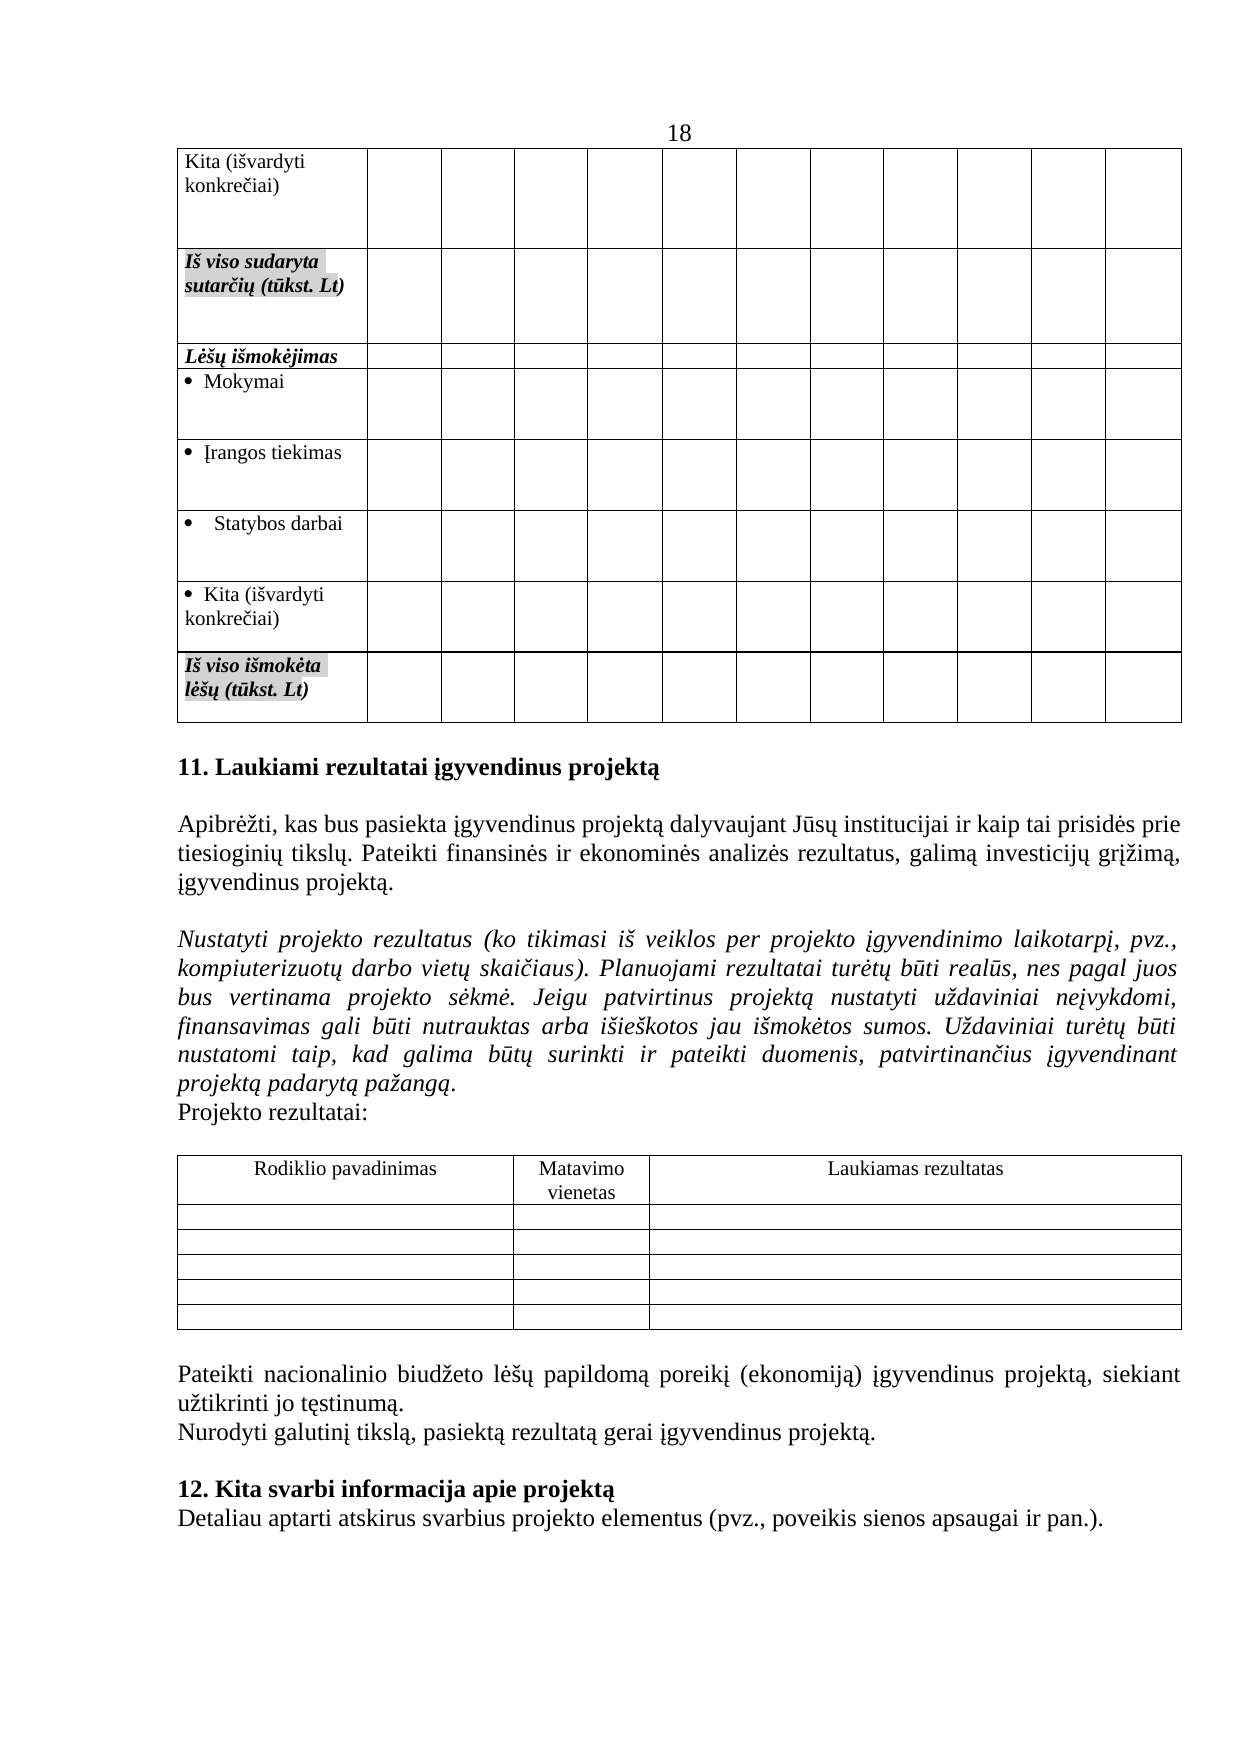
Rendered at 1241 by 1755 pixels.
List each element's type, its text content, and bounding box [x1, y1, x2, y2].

table_cell [442, 369, 514, 439]
table_cell Kita (išvardyti konkrečiai) [178, 149, 367, 248]
table_cell [1106, 511, 1181, 581]
table_cell [588, 582, 662, 651]
table_cell [958, 511, 1031, 581]
text 11. Laukiami rezultatai įgyvendinus projektą [177, 752, 1181, 781]
table_cell [958, 249, 1031, 343]
table_cell [178, 1255, 513, 1279]
table_header Rodiklio pavadinimas [178, 1156, 513, 1204]
table_cell [884, 511, 957, 581]
table_cell [515, 653, 587, 722]
table_cell Statybos darbai [178, 511, 367, 581]
table_cell [663, 344, 736, 368]
table_cell [737, 149, 810, 248]
table_cell [884, 369, 957, 439]
table_cell [737, 369, 810, 439]
table_cell [588, 511, 662, 581]
table_cell [958, 369, 1031, 439]
table_cell [650, 1205, 1181, 1229]
table_cell [958, 149, 1031, 248]
table_cell [368, 369, 441, 439]
table_cell [663, 440, 736, 510]
table_cell Įrangos tiekimas [178, 440, 367, 510]
table_cell [811, 249, 883, 343]
table_cell [368, 582, 441, 651]
table_cell [514, 1205, 649, 1229]
table_cell [884, 149, 957, 248]
table_cell [588, 653, 662, 722]
table_cell [1106, 249, 1181, 343]
table_cell [1032, 249, 1105, 343]
table_cell [368, 511, 441, 581]
table_cell [1106, 582, 1181, 651]
table_cell [1032, 344, 1105, 368]
table_cell [442, 249, 514, 343]
table_cell Iš viso sudaryta sutarčių (tūkst. Lt) [178, 249, 367, 343]
table_cell [737, 440, 810, 510]
table_cell [811, 511, 883, 581]
table_cell [650, 1255, 1181, 1279]
table_cell [884, 249, 957, 343]
text Nurodyti galutinį tikslą, pasiektą rezultatą gerai įgyvendinus projektą. [177, 1417, 1181, 1445]
table_cell [811, 369, 883, 439]
table_cell [811, 653, 883, 722]
table_cell [737, 344, 810, 368]
table_cell [811, 149, 883, 248]
table_cell [515, 369, 587, 439]
table_cell [1032, 369, 1105, 439]
table_cell [650, 1230, 1181, 1254]
table_cell [1106, 440, 1181, 510]
table_cell [663, 582, 736, 651]
table_cell [958, 582, 1031, 651]
table_cell [178, 1230, 513, 1254]
text Pateikti nacionalinio biudžeto lėšų papildomą poreikį (ekonomiją) įgyvendinus projektą, siekiant užtikrinti jo tęstinumą. [177, 1359, 1181, 1417]
table_cell [368, 249, 441, 343]
table_cell [1032, 582, 1105, 651]
table_cell [1032, 149, 1105, 248]
table_cell Mokymai [178, 369, 367, 439]
table_cell [514, 1305, 649, 1329]
table_cell [515, 511, 587, 581]
table_cell [1106, 344, 1181, 368]
table_cell [442, 511, 514, 581]
table_cell [442, 582, 514, 651]
table_cell [958, 440, 1031, 510]
table_cell [178, 1305, 513, 1329]
table_cell [178, 1205, 513, 1229]
table_cell [368, 653, 441, 722]
table_cell [368, 344, 441, 368]
table_cell [663, 369, 736, 439]
text 12. Kita svarbi informacija apie projektą [177, 1474, 1181, 1503]
table_cell [1106, 369, 1181, 439]
text Detaliau aptarti atskirus svarbius projekto elementus (pvz., poveikis sienos apsaugai ir pan.). [177, 1503, 1181, 1532]
table_cell [1032, 440, 1105, 510]
table_cell [368, 440, 441, 510]
table_cell [442, 653, 514, 722]
table_cell [884, 653, 957, 722]
table_cell [588, 440, 662, 510]
table_cell [588, 249, 662, 343]
table_cell Kita (išvardyti konkrečiai) [178, 582, 367, 651]
table_cell [442, 149, 514, 248]
table_cell [368, 149, 441, 248]
table_cell [515, 440, 587, 510]
text Projekto rezultatai: [177, 1097, 1181, 1126]
table_cell [515, 249, 587, 343]
table_cell [737, 249, 810, 343]
table_cell [178, 1280, 513, 1304]
table_cell [442, 344, 514, 368]
table_cell [811, 344, 883, 368]
table_cell [514, 1230, 649, 1254]
table_cell [650, 1305, 1181, 1329]
table_cell [514, 1255, 649, 1279]
table_cell [1106, 149, 1181, 248]
table_cell [515, 344, 587, 368]
table_cell Iš viso išmokėta lėšų (tūkst. Lt) [178, 653, 367, 722]
table_cell [442, 440, 514, 510]
table_cell [1032, 511, 1105, 581]
text Apibrėžti, kas bus pasiekta įgyvendinus projektą dalyvaujant Jūsų institucijai ir kaip tai prisidės prie tiesioginių tikslų. Pateikti finansinės ir ekonominės analizės rezultatus, galimą investicijų grįžimą, įgyvendinus projektą. [177, 809, 1181, 896]
table_cell [1106, 653, 1181, 722]
table_cell [811, 440, 883, 510]
table_cell [811, 582, 883, 651]
table_cell [588, 369, 662, 439]
table_cell [663, 653, 736, 722]
table_cell [650, 1280, 1181, 1304]
table_cell [588, 344, 662, 368]
table_cell Lėšų išmokėjimas [178, 344, 367, 368]
table_cell [1032, 653, 1105, 722]
table_cell [737, 582, 810, 651]
table_cell [515, 149, 587, 248]
table_cell [663, 249, 736, 343]
table_cell [514, 1280, 649, 1304]
table_header Matavimo vienetas [514, 1156, 649, 1204]
table_header Laukiamas rezultatas [650, 1156, 1181, 1204]
table_cell [884, 582, 957, 651]
table_cell [884, 344, 957, 368]
table_cell [884, 440, 957, 510]
text Nustatyti projekto rezultatus (ko tikimasi iš veiklos per projekto įgyvendinimo laikotarpį, pvz., kompiuterizuotų darbo vietų skaičiaus). Planuojami rezultatai turėtų būti realūs, nes pagal juos bus vertinama projekto sėkmė. Jeigu patvirtinus projektą nustatyti uždaviniai neįvykdomi, finansavimas gali būti nutrauktas arba išieškotos jau išmokėtos sumos. Uždaviniai turėtų būti nustatomi taip, kad galima būtų surinkti ir pateikti duomenis, patvirtinančius įgyvendinant projektą padarytą pažangą. [177, 924, 1181, 1097]
table_cell [515, 582, 587, 651]
table_cell [663, 149, 736, 248]
table_cell [958, 653, 1031, 722]
table_cell [958, 344, 1031, 368]
table_cell [737, 511, 810, 581]
table_cell [588, 149, 662, 248]
table_cell [737, 653, 810, 722]
table_cell [663, 511, 736, 581]
